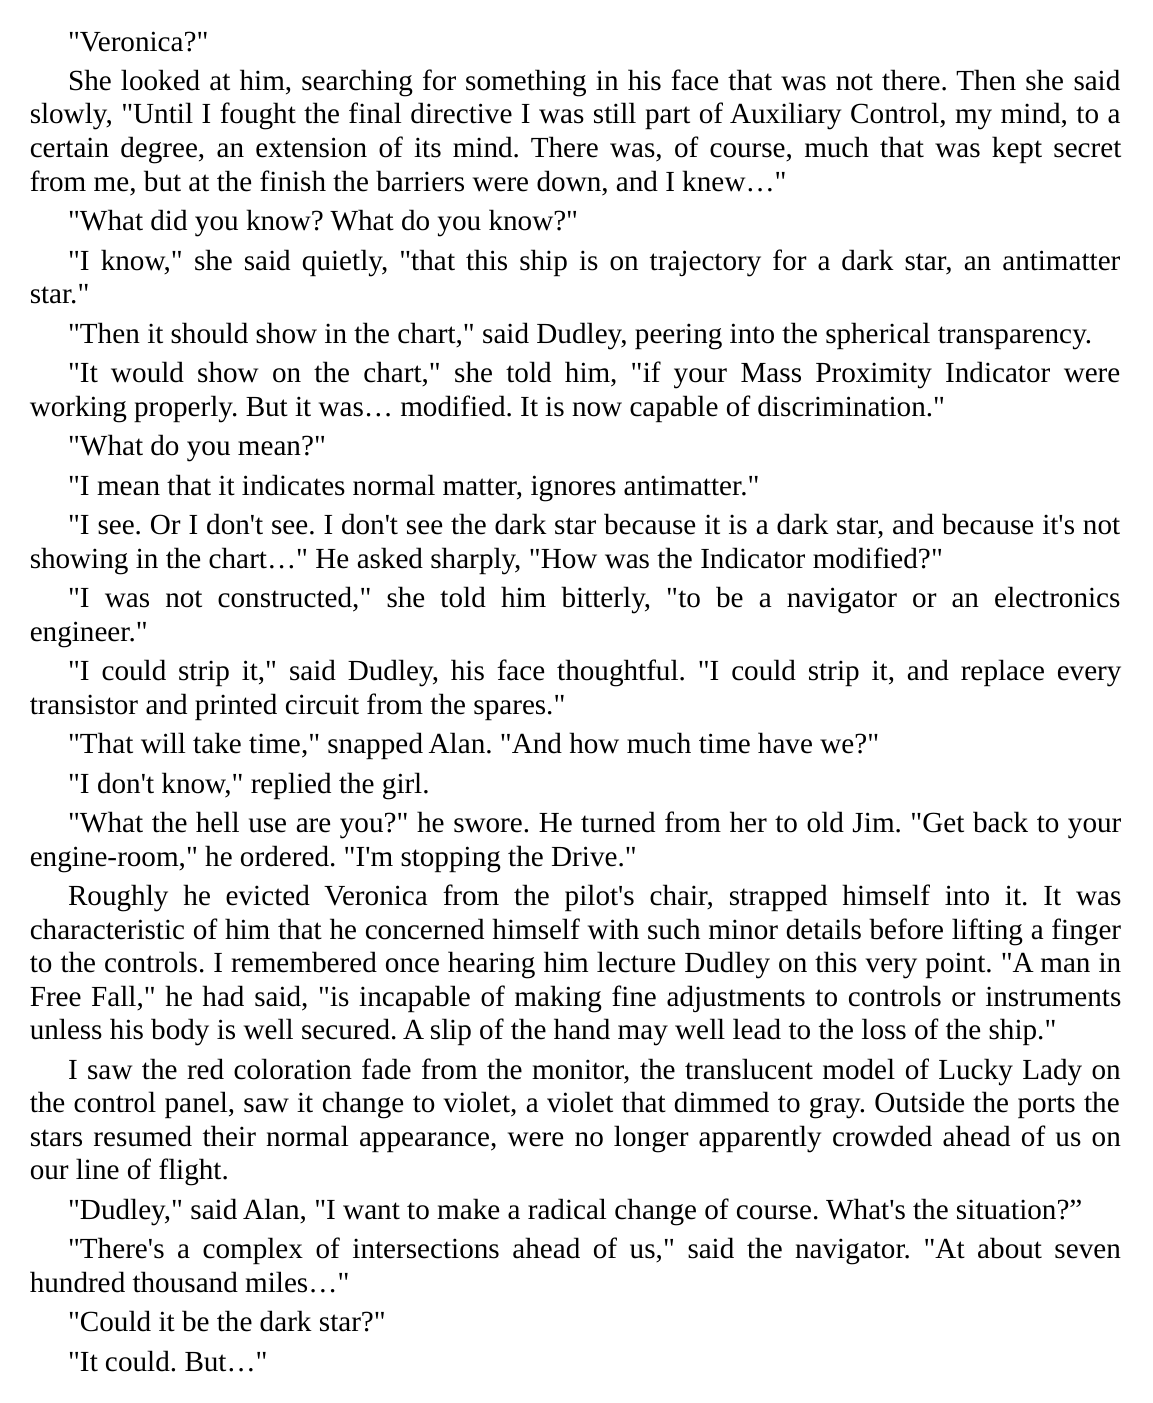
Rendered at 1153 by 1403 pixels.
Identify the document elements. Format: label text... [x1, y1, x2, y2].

text "I know," she said quietly, "that this ship is on trajectory for a dark star, an antimatter star." [29, 243, 1123, 310]
text "Could it be the dark star?" [29, 1304, 1123, 1338]
text "Dudley," said Alan, "I want to make a radical change of course. What's the situation?” [29, 1192, 1123, 1226]
text "I see. Or I don't see. I don't see the dark star because it is a dark star, and because it's not showing in the chart…" He asked sharply, "How was the Indicator modified?" [29, 507, 1123, 574]
text She looked at him, searching for something in his face that was not there. Then she said slowly, "Until I fought the final directive I was still part of Auxiliary Control, my mind, to a certain degree, an extension of its mind. There was, of course, much that was kept secret from me, but at the finish the barriers were down, and I knew…" [29, 63, 1123, 197]
text "I could strip it," said Dudley, his face thoughtful. "I could strip it, and replace every transistor and printed circuit from the spares." [29, 653, 1123, 720]
text I saw the red coloration fade from the monitor, the translucent model of Lucky Lady on the control panel, saw it change to violet, a violet that dimmed to gray. Outside the ports the stars resumed their normal appearance, were no longer apparently crowded ahead of us on our line of flight. [29, 1052, 1123, 1186]
text "It could. But…" [29, 1344, 1123, 1377]
text "I don't know," replied the girl. [29, 766, 1123, 799]
text "What did you know? What do you know?" [29, 203, 1123, 237]
text "What the hell use are you?" he swore. He turned from her to old Jim. "Get back to your engine-room," he ordered. "I'm stopping the Drive." [29, 805, 1123, 872]
text "There's a complex of intersections ahead of us," said the navigator. "At about seven hundred thousand miles…" [29, 1231, 1123, 1298]
text "Then it should show in the chart," said Dudley, peering into the spherical transparency. [29, 316, 1123, 349]
text Roughly he evicted Veronica from the pilot's chair, strapped himself into it. It was characteristic of him that he concerned himself with such minor details before lifting a finger to the controls. I remembered once hearing him lecture Dudley on this very point. "A man in Free Fall," he had said, "is incapable of making fine adjustments to controls or instruments unless his body is well secured. A slip of the hand may well lead to the loss of the ship." [29, 878, 1123, 1046]
text "What do you mean?" [29, 428, 1123, 462]
text "It would show on the chart," she told him, "if your Mass Proximity Indicator were working properly. But it was… modified. It is now capable of discrimination." [29, 355, 1123, 422]
text "That will take time," snapped Alan. "And how much time have we?" [29, 726, 1123, 760]
text "I mean that it indicates normal matter, ignores antimatter." [29, 468, 1123, 501]
text "I was not constructed," she told him bitterly, "to be a navigator or an electronics engineer." [29, 580, 1123, 647]
text "Veronica?" [29, 24, 1123, 57]
